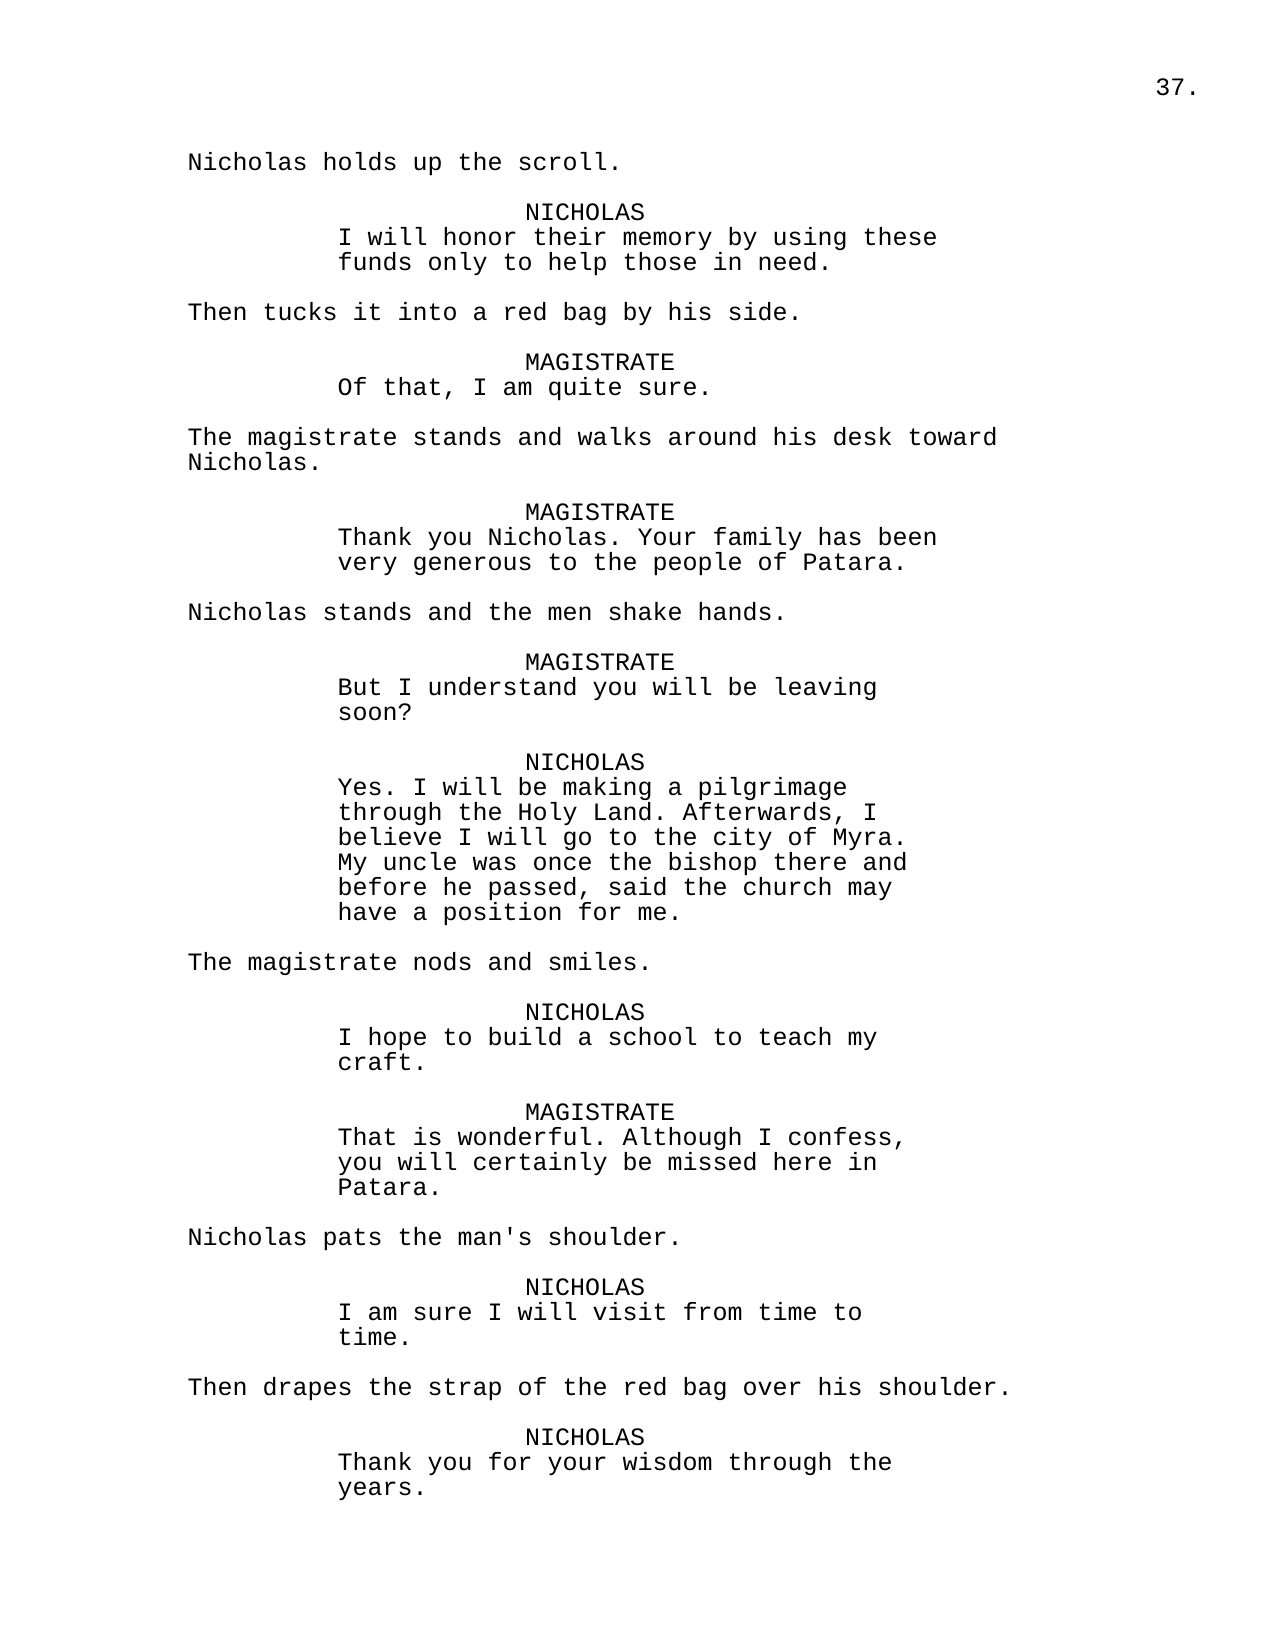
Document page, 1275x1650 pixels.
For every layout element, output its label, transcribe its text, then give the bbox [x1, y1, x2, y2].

text Nicholas pats the man's shoulder. [187, 1225, 1087, 1250]
text I will honor their memory by using these funds only to help those in need. [337, 225, 937, 275]
text But I understand you will be leaving soon? [337, 675, 937, 725]
text Nicholas [525, 1425, 1087, 1450]
text Then drapes the strap of the red bag over his shoulder. [187, 1375, 1087, 1400]
text Nicholas [525, 1000, 1087, 1025]
text Thank you Nicholas. Your family has been very generous to the people of Patara. [337, 525, 937, 575]
text Magistrate [525, 350, 1087, 375]
text Magistrate [525, 500, 1087, 525]
text Yes. I will be making a pilgrimage through the Holy Land. Afterwards, I believe I will go to the city of Myra. My uncle was once the bishop there and before he passed, said the church may have a position for me. [337, 775, 937, 925]
text Nicholas [525, 750, 1087, 775]
text Nicholas stands and the men shake hands. [187, 600, 1087, 625]
text Nicholas [525, 1275, 1087, 1300]
text Magistrate [525, 1100, 1087, 1125]
text Magistrate [525, 650, 1087, 675]
text The magistrate nods and smiles. [187, 950, 1087, 975]
text That is wonderful. Although I confess, you will certainly be missed here in Patara. [337, 1125, 937, 1200]
text I am sure I will visit from time to time. [337, 1300, 937, 1350]
text Nicholas holds up the scroll. [187, 150, 1087, 175]
text I hope to build a school to teach my craft. [337, 1025, 937, 1075]
text The magistrate stands and walks around his desk toward Nicholas. [187, 425, 1087, 475]
text Of that, I am quite sure. [337, 375, 937, 400]
text Nicholas [525, 200, 1087, 225]
text Thank you for your wisdom through the years. [337, 1450, 937, 1500]
text Then tucks it into a red bag by his side. [187, 300, 1087, 325]
